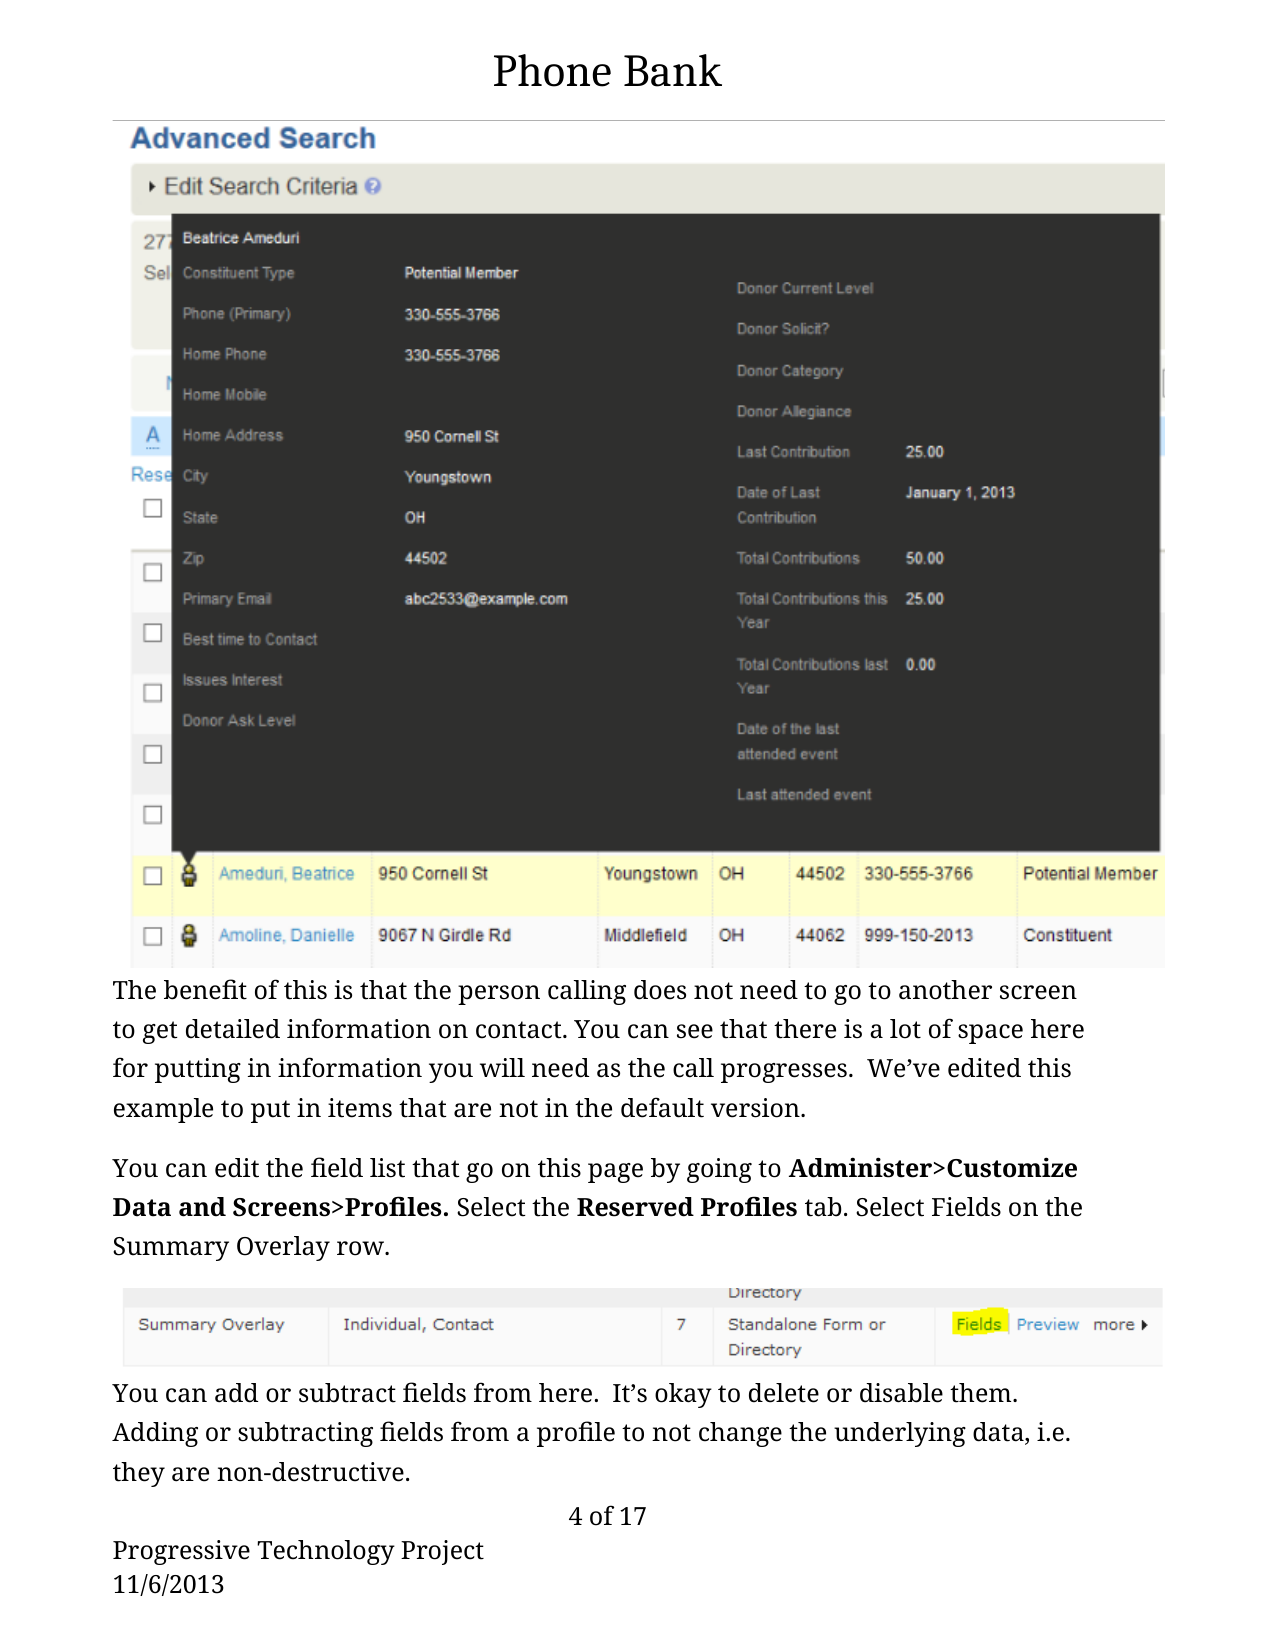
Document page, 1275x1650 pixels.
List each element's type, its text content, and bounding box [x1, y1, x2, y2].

text The benefit of this is that the person calling does not need to go to another screen to get detailed information on contact. You can see that there is a lot of space here for putting in information you will need as the call progresses. We’ve edited this example to put in items that are not in the default version. [112, 968, 1102, 1124]
text You can edit the field list that go on this page by going to Administer>Customize Data and Screens>Profiles. Select the Reserved Profiles tab. Select Fields on the Summary Overlay row. [112, 1150, 1102, 1263]
text You can add or subtract fields from here. It’s okay to delete or disable them. Adding or subtracting fields from a profile to not change the underlying data, i.e. they are non-destructive. [112, 1371, 1102, 1488]
